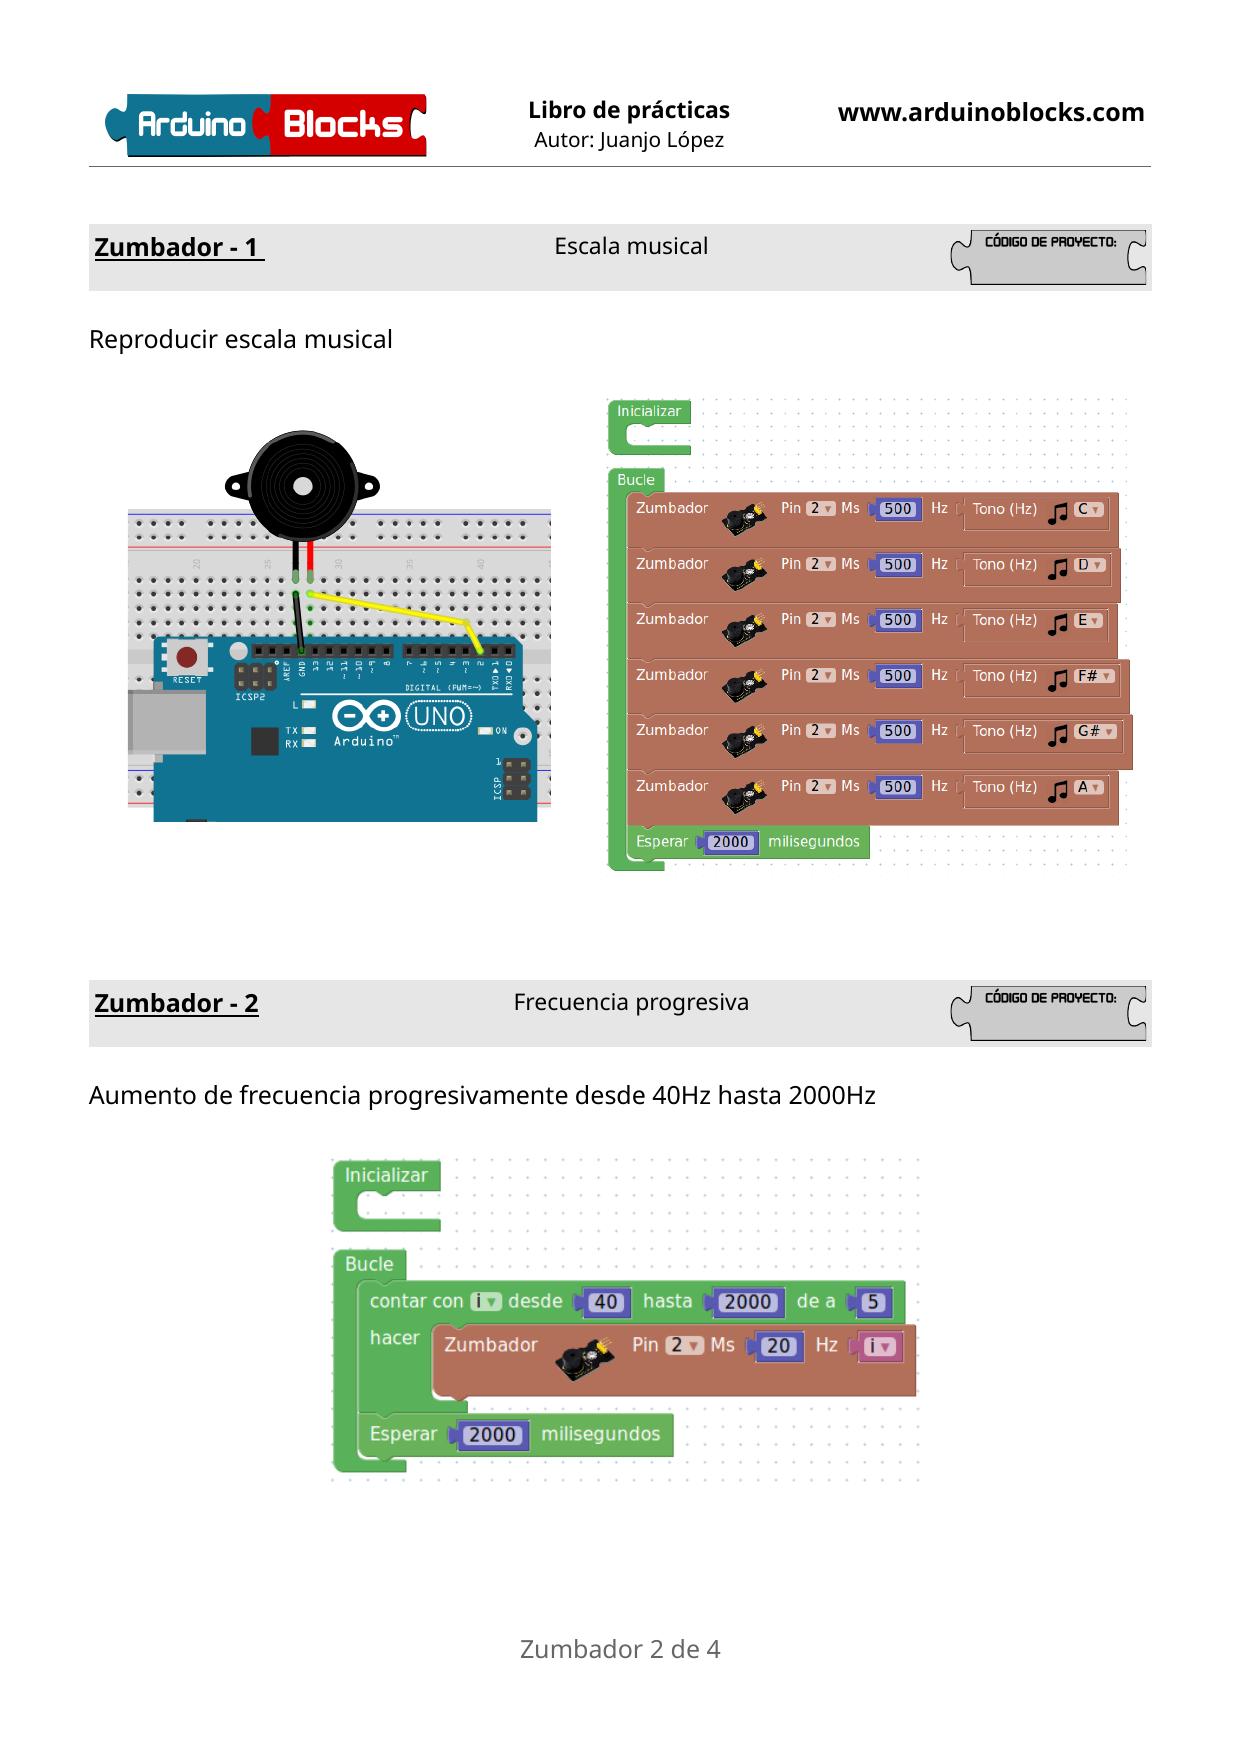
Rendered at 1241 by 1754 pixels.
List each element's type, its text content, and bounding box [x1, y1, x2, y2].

table_header Escala musical [318, 224, 945, 291]
table_header [945, 980, 1152, 1047]
table_header [89, 1146, 1152, 1487]
table_header Zumbador - 1 [89, 224, 318, 291]
picture [319, 1151, 921, 1482]
table_header [590, 390, 1151, 882]
text Aumento de frecuencia progresivamente desde 40Hz hasta 2000Hz [88, 1078, 1152, 1112]
table_header Frecuencia progresiva [318, 980, 945, 1047]
picture [127, 395, 551, 822]
table_header [945, 224, 1152, 291]
picture [604, 395, 1137, 877]
picture [950, 986, 1147, 1041]
table_header [89, 390, 590, 882]
picture [950, 230, 1147, 285]
picture [105, 94, 427, 157]
table_header Zumbador - 2 [89, 980, 318, 1047]
text Reproducir escala musical [88, 322, 1152, 356]
